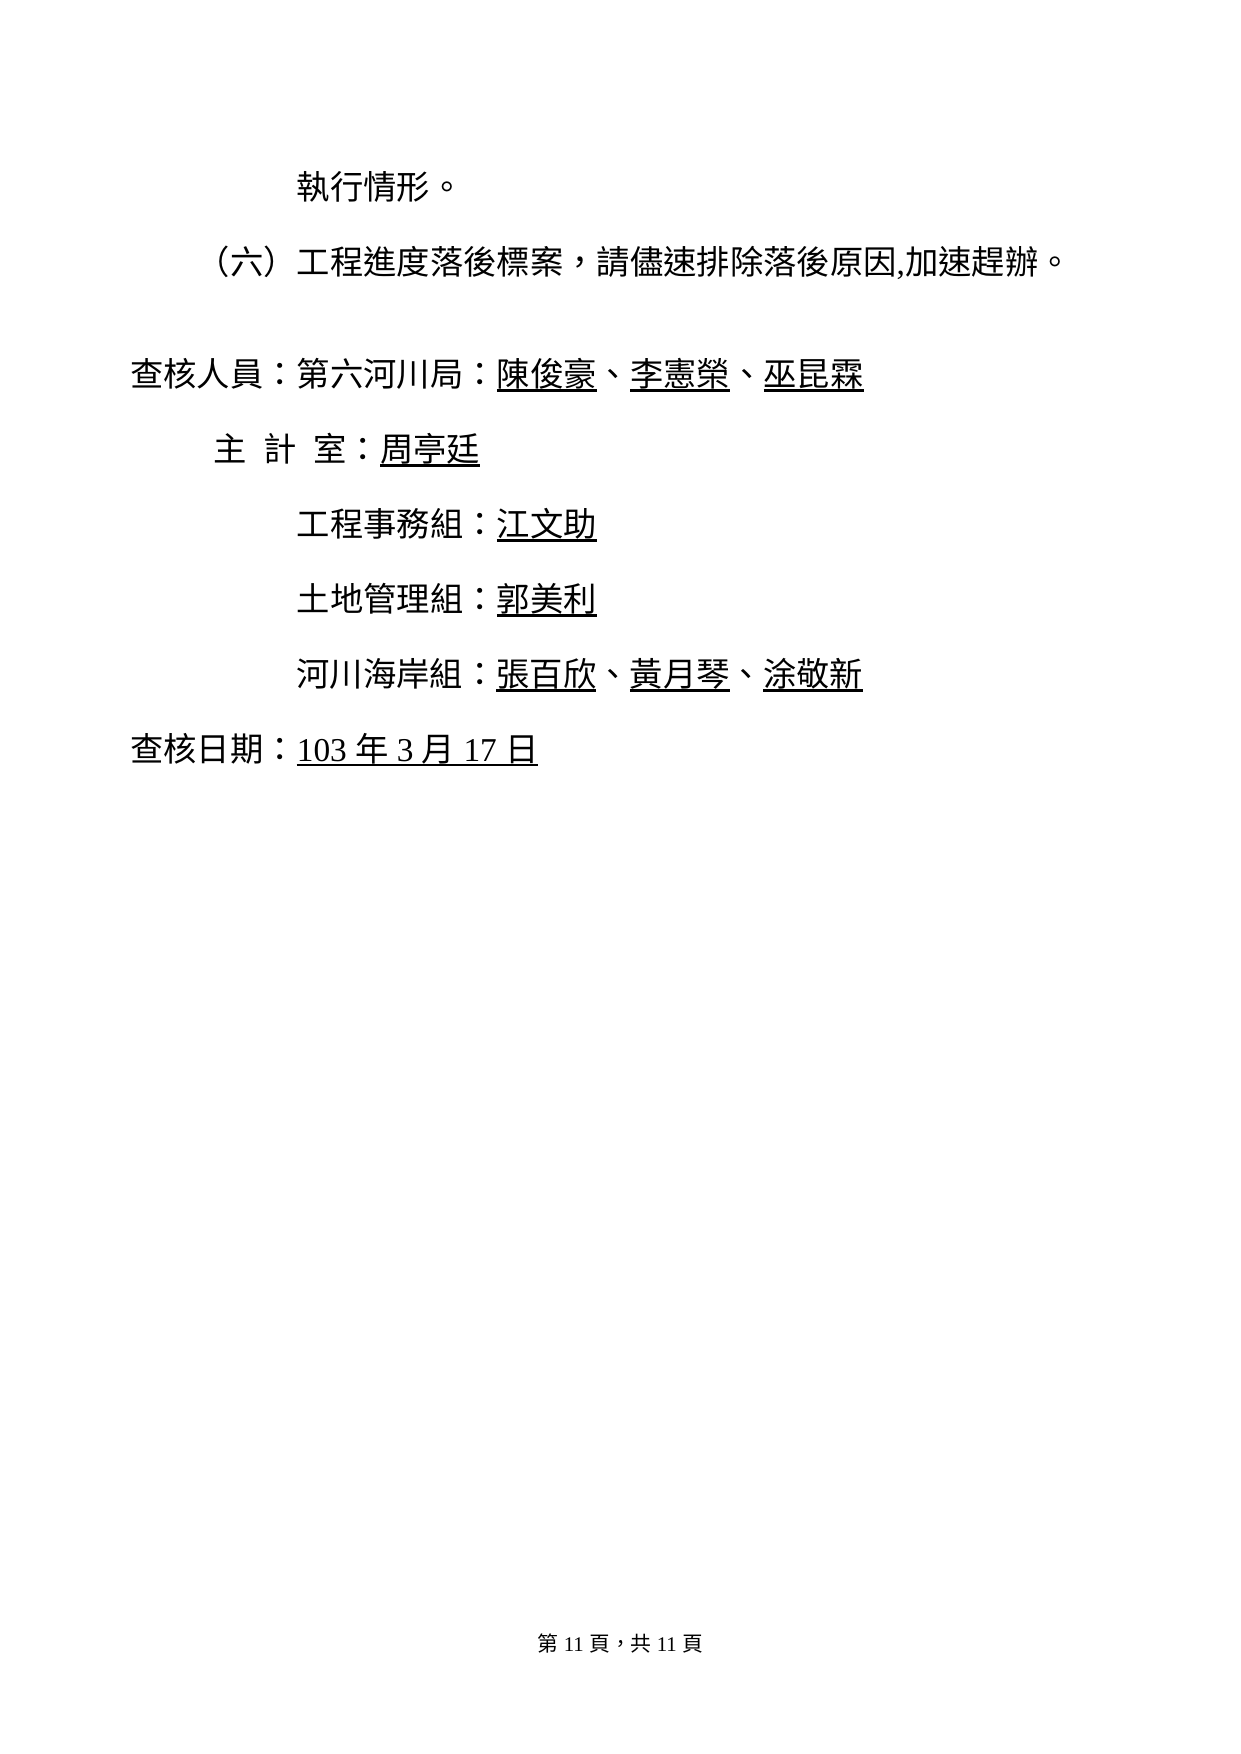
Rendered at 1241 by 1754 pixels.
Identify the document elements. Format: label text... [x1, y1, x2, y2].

text 查核日期：103 年 3 月 17 日 [130, 710, 1110, 785]
text 查核人員：第六河川局：陳俊豪、李憲榮、巫昆霖 [130, 335, 1110, 410]
text （六）工程進度落後標案，請儘速排除落後原因,加速趕辦。 [196, 222, 1110, 297]
text 河川海岸組：張百欣、黃月琴、涂敬新 [296, 635, 1110, 710]
text 工程事務組：江文助 [130, 485, 1110, 560]
text 執行情形。 [196, 147, 1110, 222]
text 土地管理組：郭美利 [130, 560, 1110, 635]
text 主 計 室：周亭廷 [130, 410, 1110, 485]
